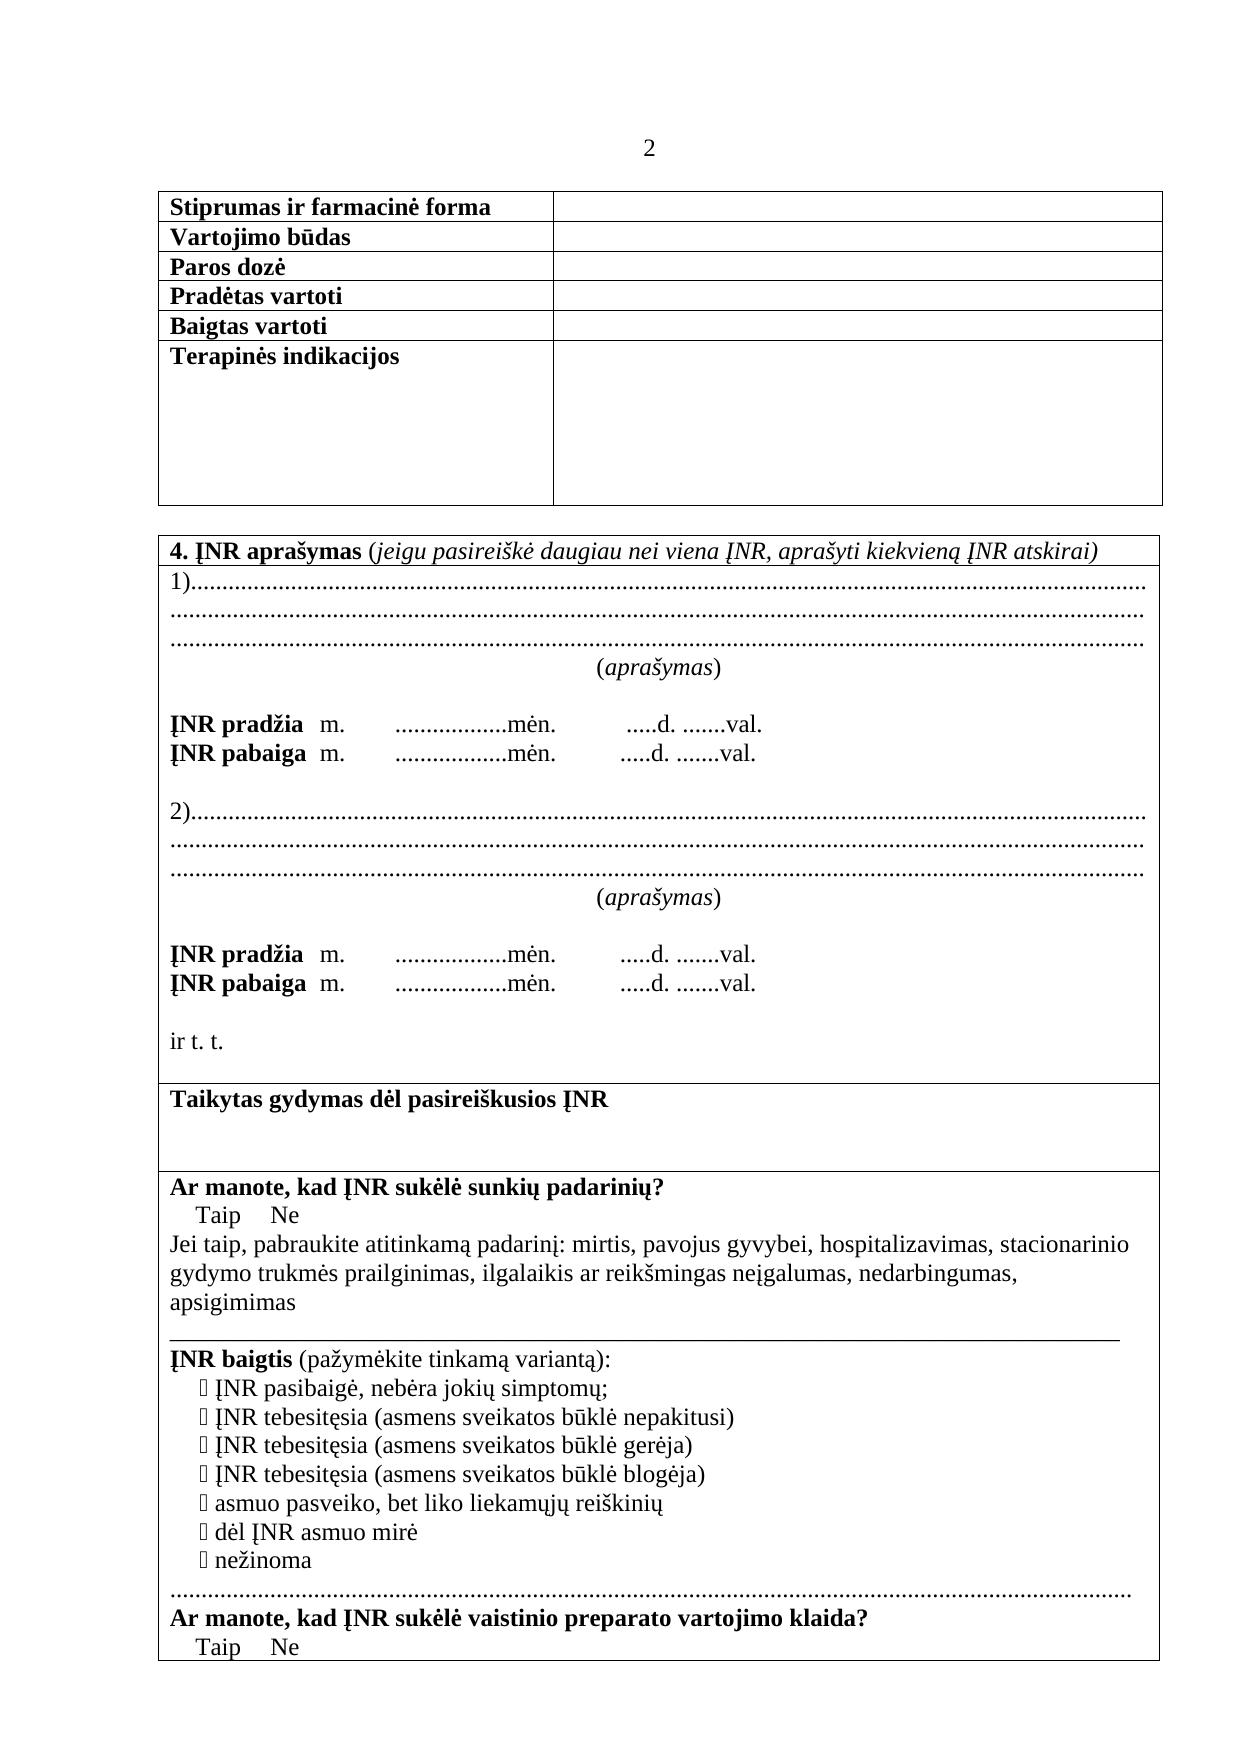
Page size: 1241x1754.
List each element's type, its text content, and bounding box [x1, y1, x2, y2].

table_cell [554, 222, 1162, 251]
table_cell [554, 311, 1162, 340]
table_header 4. ĮNR aprašymas (jeigu pasireiškė daugiau nei viena ĮNR, aprašyti kiekvieną ĮNR atskirai) [159, 536, 1159, 565]
table_cell Terapinės indikacijos [159, 341, 553, 505]
table_cell [554, 341, 1162, 505]
table_cell Paros dozė [159, 252, 553, 280]
table_cell Baigtas vartoti [159, 311, 553, 340]
table_cell Ar manote, kad ĮNR sukėlė sunkių padarinių?  Taip  Ne Jei taip, pabraukite atitinkamą padarinį: mirtis, pavojus gyvybei, hospitalizavimas, stacionarinio gydymo trukmės prailginimas, ilgalaikis ar reikšmingas neįgalumas, nedarbingumas, apsigimimas ____________________________________________________________________________ ĮNR baigtis (pažymėkite tinkamą variantą):  ĮNR pasibaigė, nebėra jokių simptomų;  ĮNR tebesitęsia (asmens sveikatos būklė nepakitusi)  ĮNR tebesitęsia (asmens sveikatos būklė gerėja)  ĮNR tebesitęsia (asmens sveikatos būklė blogėja)  asmuo pasveiko, bet liko liekamųjų reiškinių  dėl ĮNR asmuo mirė  nežinoma .......................................................................................................................................................... Ar manote, kad ĮNR sukėlė vaistinio preparato vartojimo klaida?  Taip  Ne [159, 1172, 1159, 1660]
table_cell Stiprumas ir farmacinė forma [159, 192, 553, 221]
table_cell [554, 252, 1162, 280]
table_cell 1)................................................................................................................................................................................................................................................................................................................................................................................................................................................................................. (aprašymas) ĮNR pradžia m. ..................mėn. .....d. .......val. ĮNR pabaiga m. ..................mėn. .....d. .......val. 2)................................................................................................................................................................................................................................................................................................................................................................................................................................................................................. (aprašymas) ĮNR pradžia m. ..................mėn. .....d. .......val. ĮNR pabaiga m. ..................mėn. .....d. .......val. ir t. t. [159, 566, 1159, 1083]
table_cell Taikytas gydymas dėl pasireiškusios ĮNR [159, 1084, 1159, 1171]
table_cell [554, 281, 1162, 310]
table_cell Pradėtas vartoti [159, 281, 553, 310]
table_cell [554, 192, 1162, 221]
table_cell Vartojimo būdas [159, 222, 553, 251]
